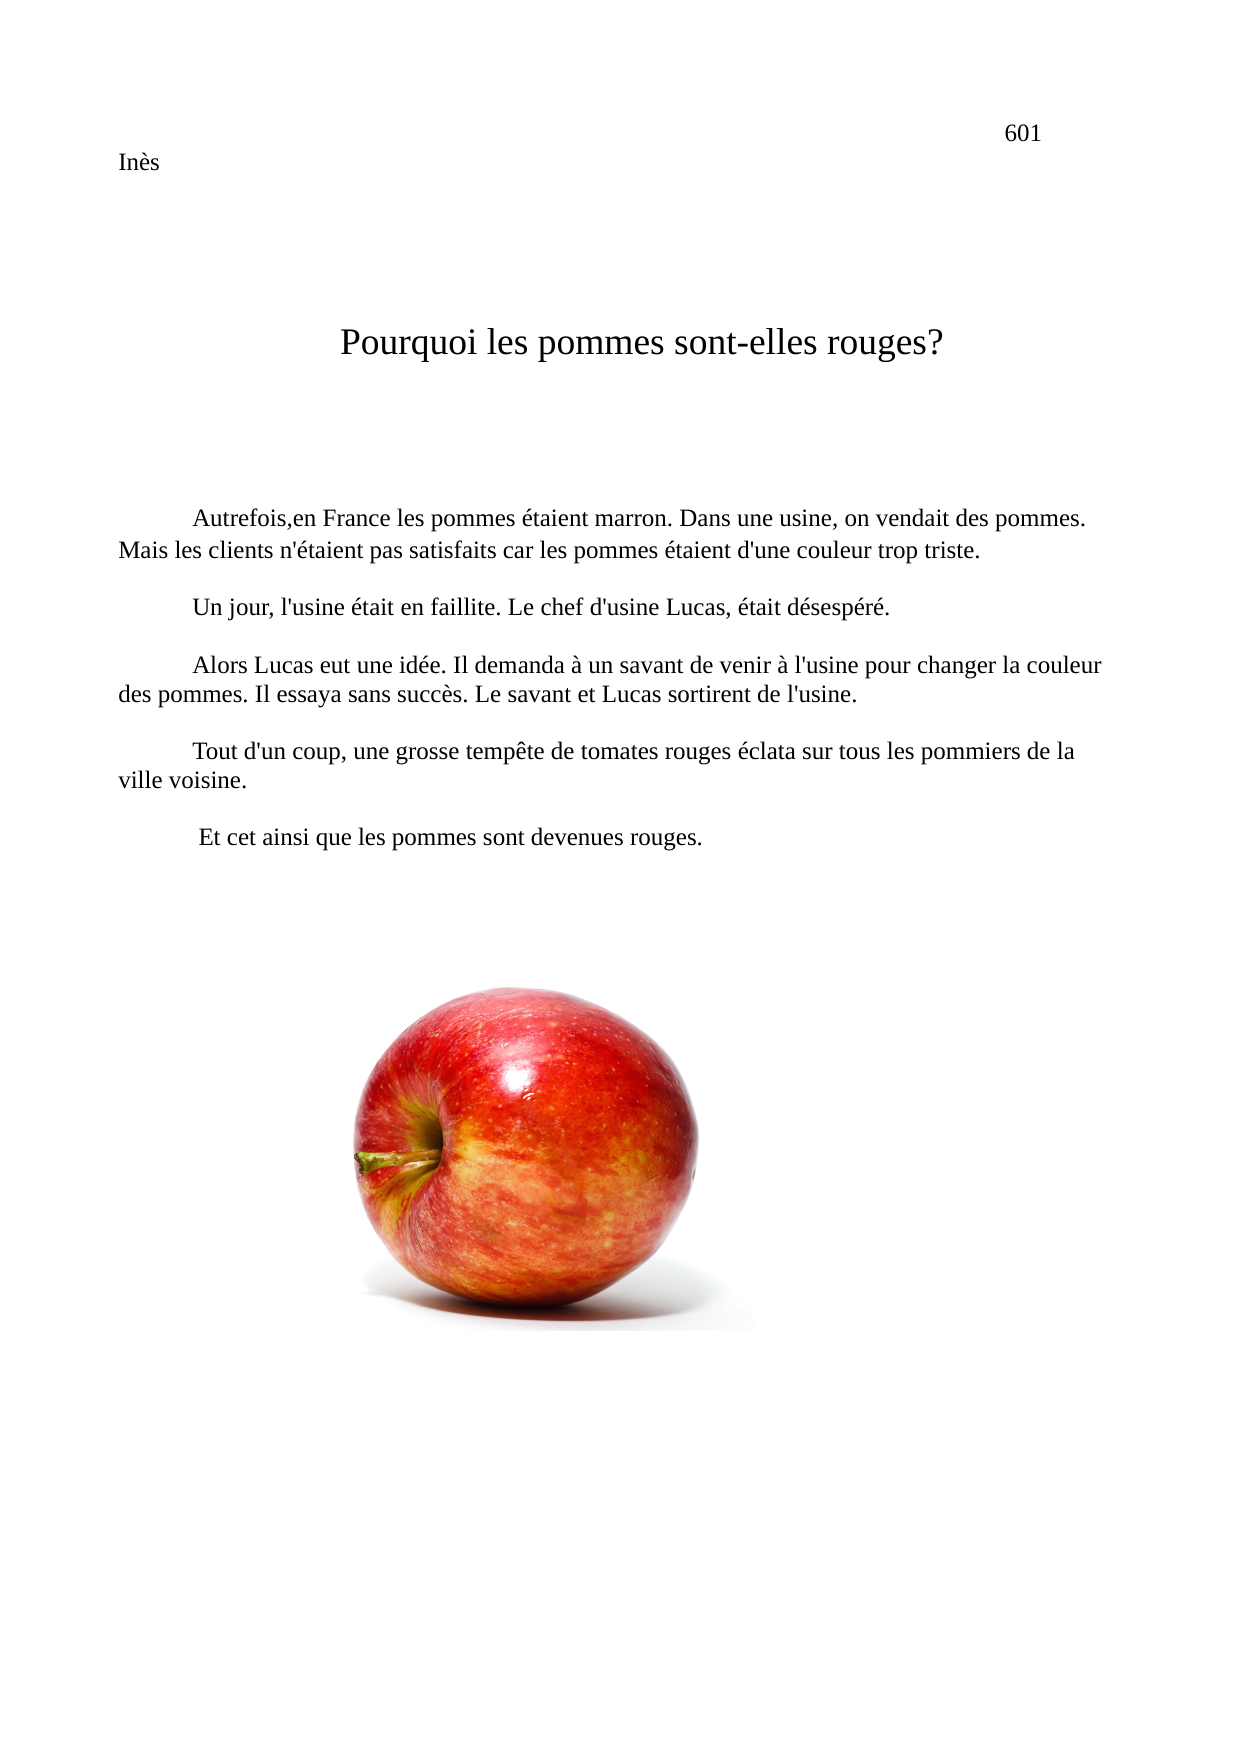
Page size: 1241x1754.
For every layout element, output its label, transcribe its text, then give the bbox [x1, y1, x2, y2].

text Un jour, l'usine était en faillite. Le chef d'usine Lucas, était désespéré. [118, 592, 1122, 621]
text Pourquoi les pommes sont-elles rouges? [118, 319, 1122, 362]
text Autrefois,en France les pommes étaient marron. Dans une usine, on vendait des pommes. Mais les clients n'étaient pas satisfaits car les pommes étaient d'une couleur trop triste. [118, 492, 1122, 564]
text Inès [118, 147, 1122, 176]
text Alors Lucas eut une idée. Il demanda à un savant de venir à l'usine pour changer la couleur des pommes. Il essaya sans succès. Le savant et Lucas sortirent de l'usine. [118, 650, 1122, 707]
picture [305, 942, 754, 1331]
text Et cet ainsi que les pommes sont devenues rouges. [118, 822, 1122, 851]
text Tout d'un coup, une grosse tempête de tomates rouges éclata sur tous les pommiers de la ville voisine. [118, 736, 1122, 794]
text 601 [118, 118, 1122, 147]
